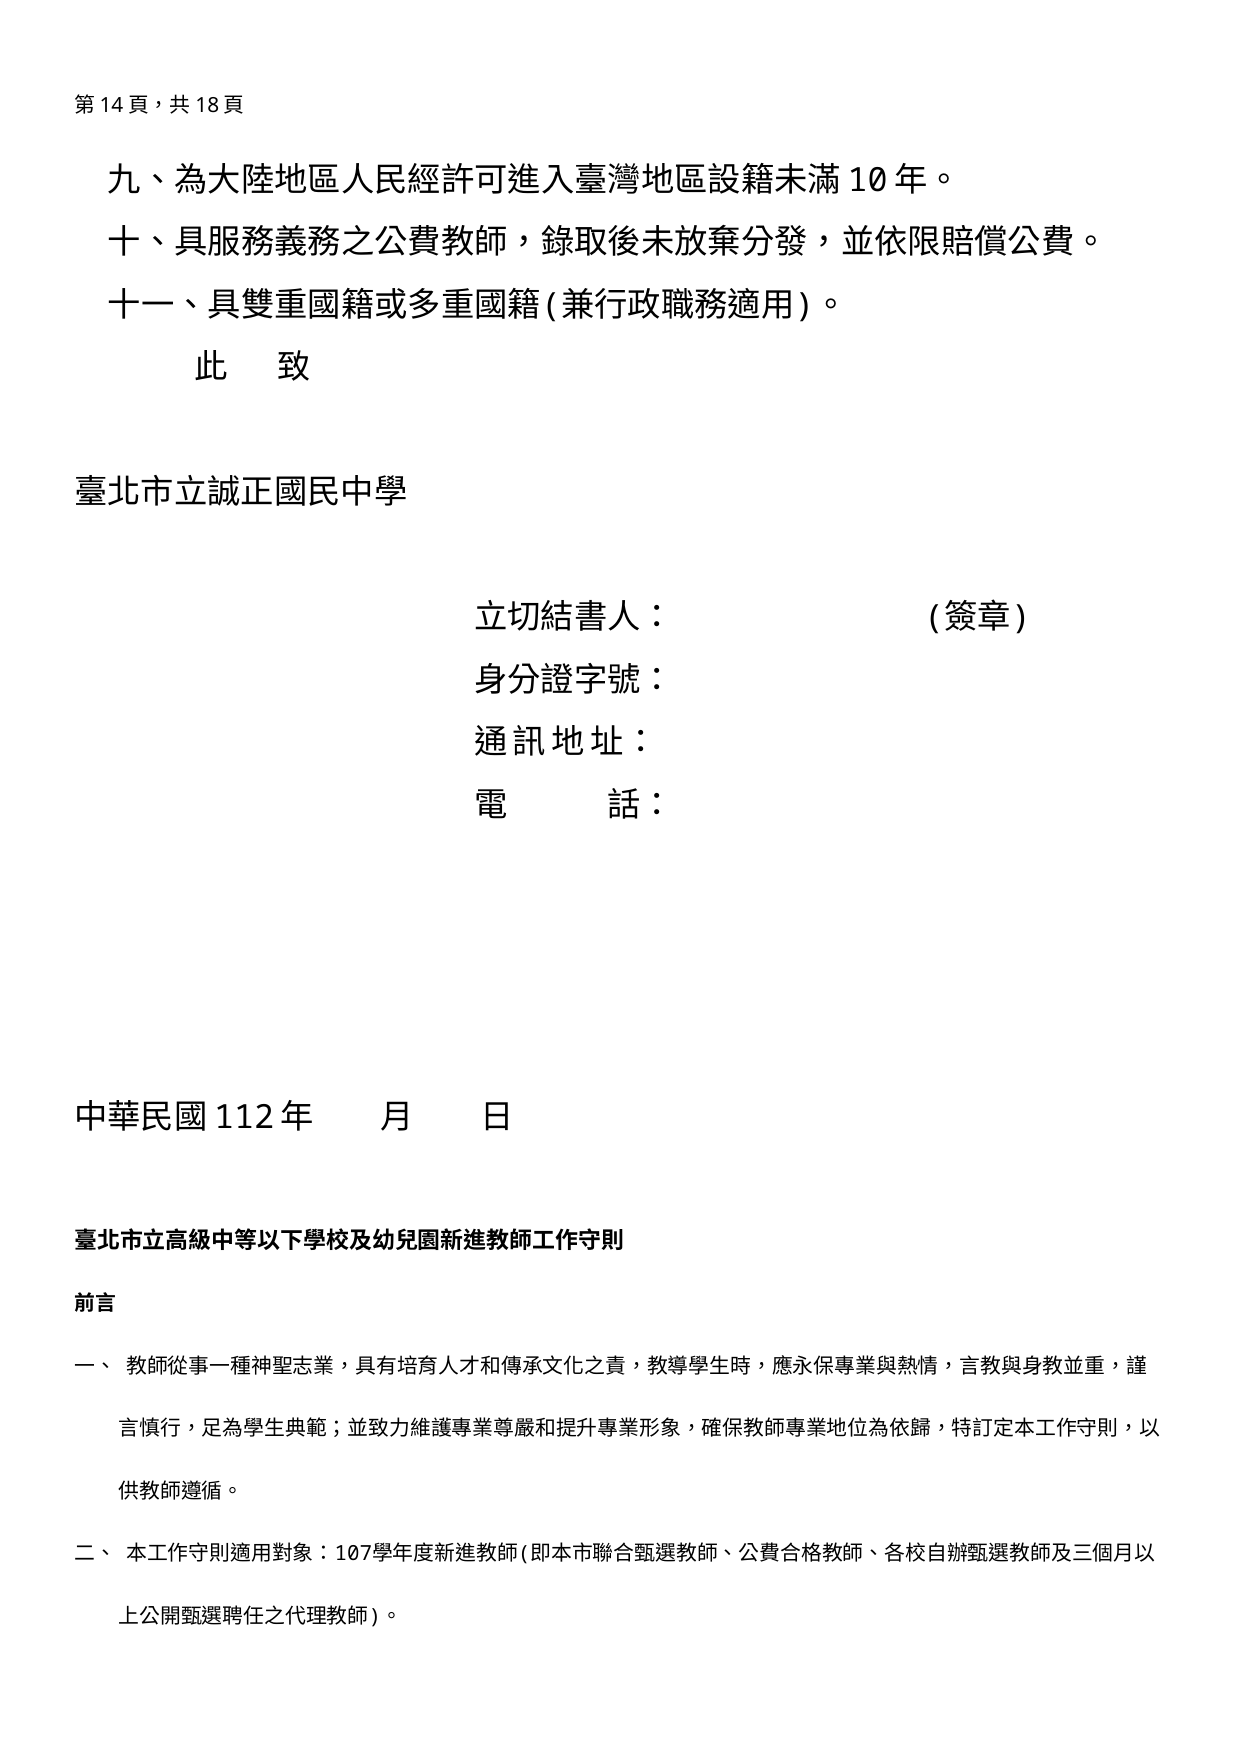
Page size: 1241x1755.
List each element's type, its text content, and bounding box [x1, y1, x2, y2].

text 二、 本工作守則適用對象：107學年度新進教師(即本市聯合甄選教師、公費合格教師、各校自辦甄選教師及三個月以上公開甄選聘任之代理教師)。 [74, 1510, 1166, 1635]
text 一、 教師從事一種神聖志業，具有培育人才和傳承文化之責，教導學生時，應永保專業與熱情，言教與身教並重，謹言慎行，足為學生典範；並致力維護專業尊嚴和提升專業形象，確保教師專業地位為依歸，特訂定本工作守則，以供教師遵循。 [74, 1322, 1166, 1510]
text 立切結書人： (簽章) [74, 572, 1166, 635]
text 前言 [74, 1260, 1166, 1322]
text 中華民國112年 月 日 [74, 1072, 1166, 1135]
text 此 致 [74, 322, 1166, 385]
text 臺北市立誠正國民中學 [74, 447, 1166, 510]
text 臺北市立高級中等以下學校及幼兒園新進教師工作守則 [74, 1197, 1166, 1260]
text 十、具服務義務之公費教師，錄取後未放棄分發，並依限賠償公費。 [107, 197, 1166, 260]
text 電 話： [74, 760, 1166, 822]
text 通訊地址： [74, 697, 1166, 760]
text 九、為大陸地區人民經許可進入臺灣地區設籍未滿10年。 [107, 135, 1166, 197]
text 身分證字號： [74, 635, 1166, 697]
text 十一、具雙重國籍或多重國籍(兼行政職務適用)。 [107, 260, 1166, 322]
